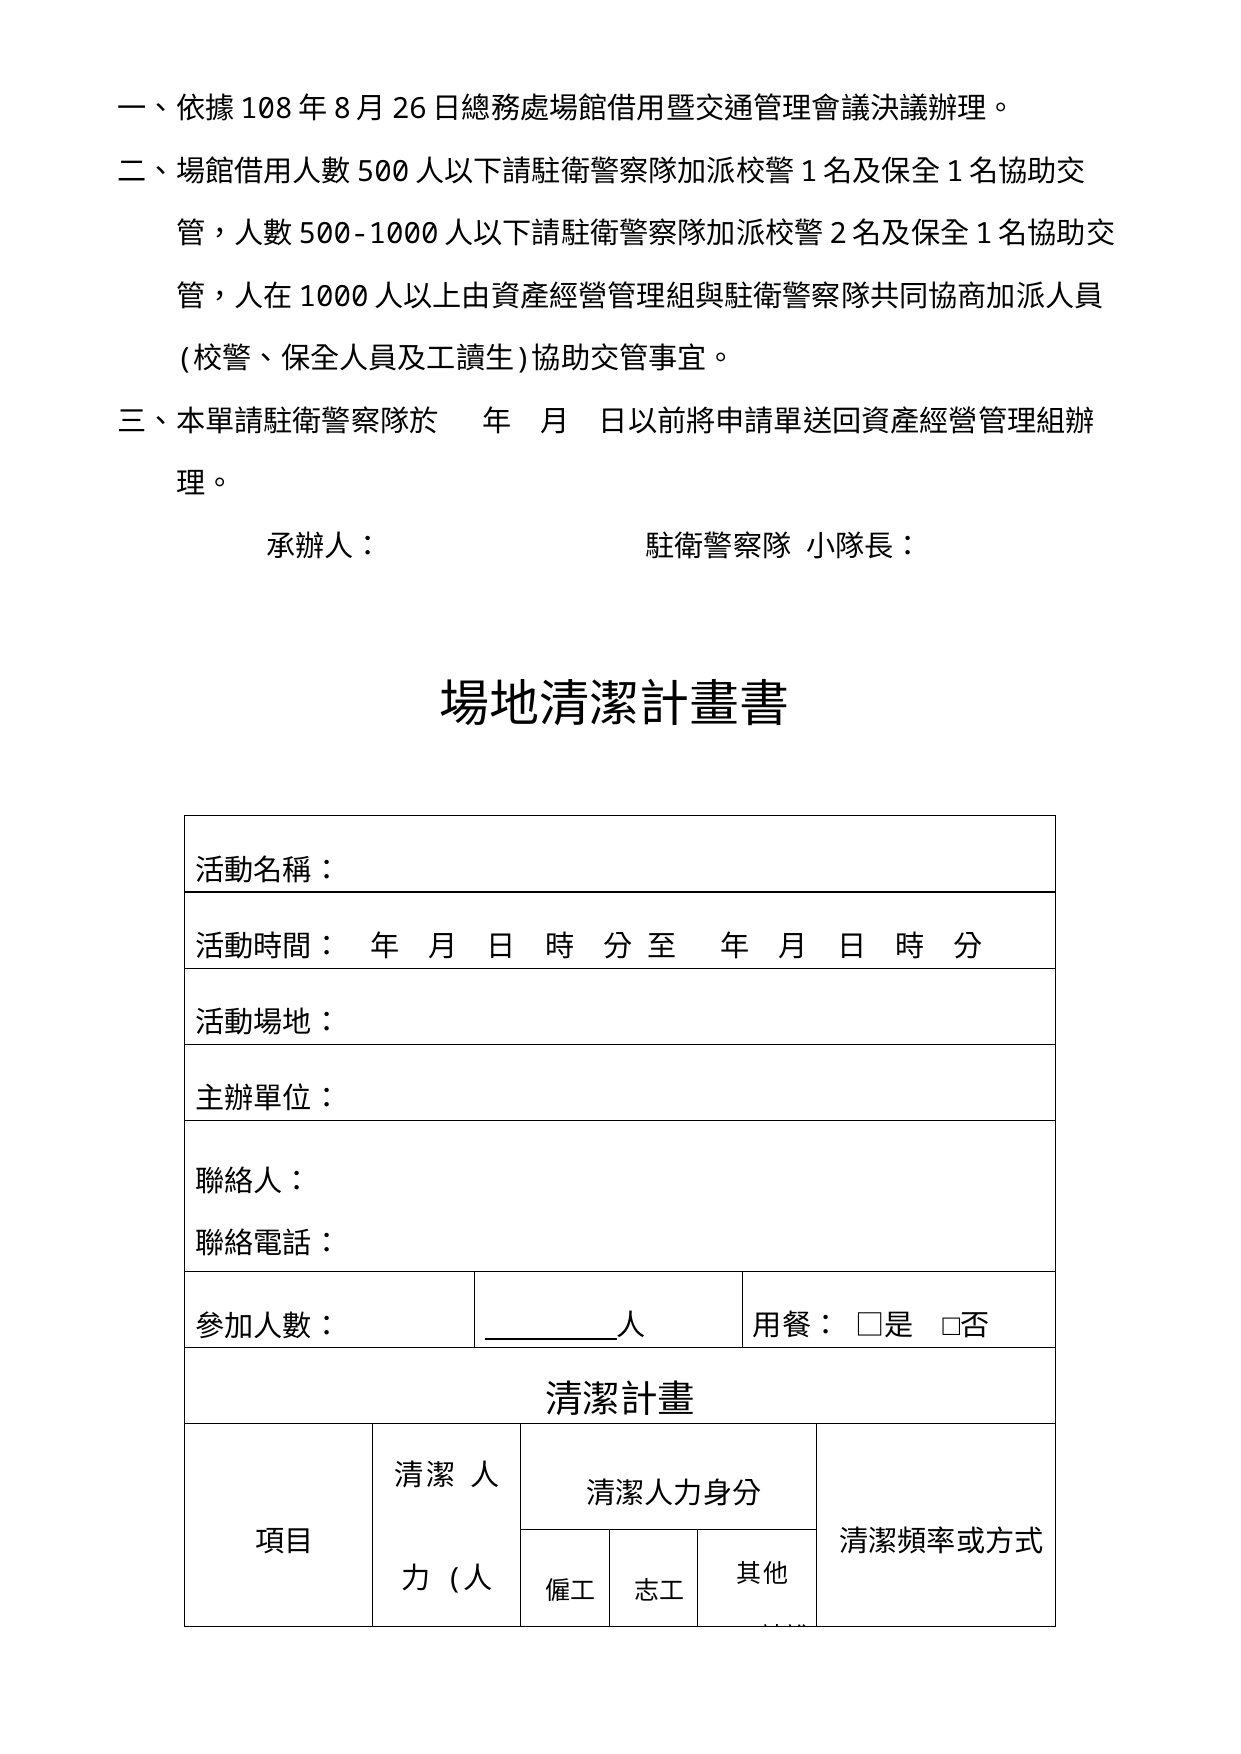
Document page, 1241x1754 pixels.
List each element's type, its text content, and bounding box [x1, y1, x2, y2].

table_cell 活動場地： [185, 969, 1055, 1044]
text 二、場館借用人數500人以下請駐衛警察隊加派校警1名及保全1名協助交 [59, 127, 1181, 189]
text 管，人在1000人以上由資產經營管理組與駐衛警察隊共同協商加派人員 [59, 252, 1181, 314]
text 三、本單請駐衛警察隊於 年 月 日以前將申請單送回資產經營管理組辦 [59, 377, 1181, 439]
table_cell 人 [475, 1272, 742, 1347]
text 承辦人： 駐衛警察隊 小隊長： [59, 502, 1181, 564]
table_cell 其他 ( 請說明) [698, 1530, 816, 1626]
text 管，人數500-1000人以下請駐衛警察隊加派校警2名及保全1名協助交 [59, 189, 1181, 252]
table_cell 參加人數： [185, 1272, 474, 1347]
table_cell 清潔人力身分 [521, 1424, 816, 1529]
table_cell 主辦單位： [185, 1045, 1055, 1120]
text 理。 [59, 439, 1181, 502]
text (校警、保全人員及工讀生)協助交管事宜。 [59, 314, 1181, 377]
table_cell 項目 [185, 1424, 372, 1626]
table_cell 聯絡人： 聯絡電話： [185, 1121, 1055, 1271]
table_cell 清潔計畫 [185, 1348, 1055, 1423]
table_cell 清潔頻率或方式 [817, 1424, 1055, 1626]
table_cell 清潔 人 力 (人數) [373, 1424, 520, 1626]
table_header 活動名稱： [185, 816, 1055, 891]
table_cell 志工 [610, 1530, 697, 1626]
table_cell 僱工 [521, 1530, 609, 1626]
text 場地清潔計畫書 [339, 627, 1181, 752]
table_cell 用餐： □是 □否 [743, 1272, 1055, 1347]
table_cell 活動時間： 年 月 日 時 分 至 年 月 日 時 分 [185, 893, 1055, 967]
text 一、依據108年8月26日總務處場館借用暨交通管理會議決議辦理。 [59, 64, 1181, 127]
